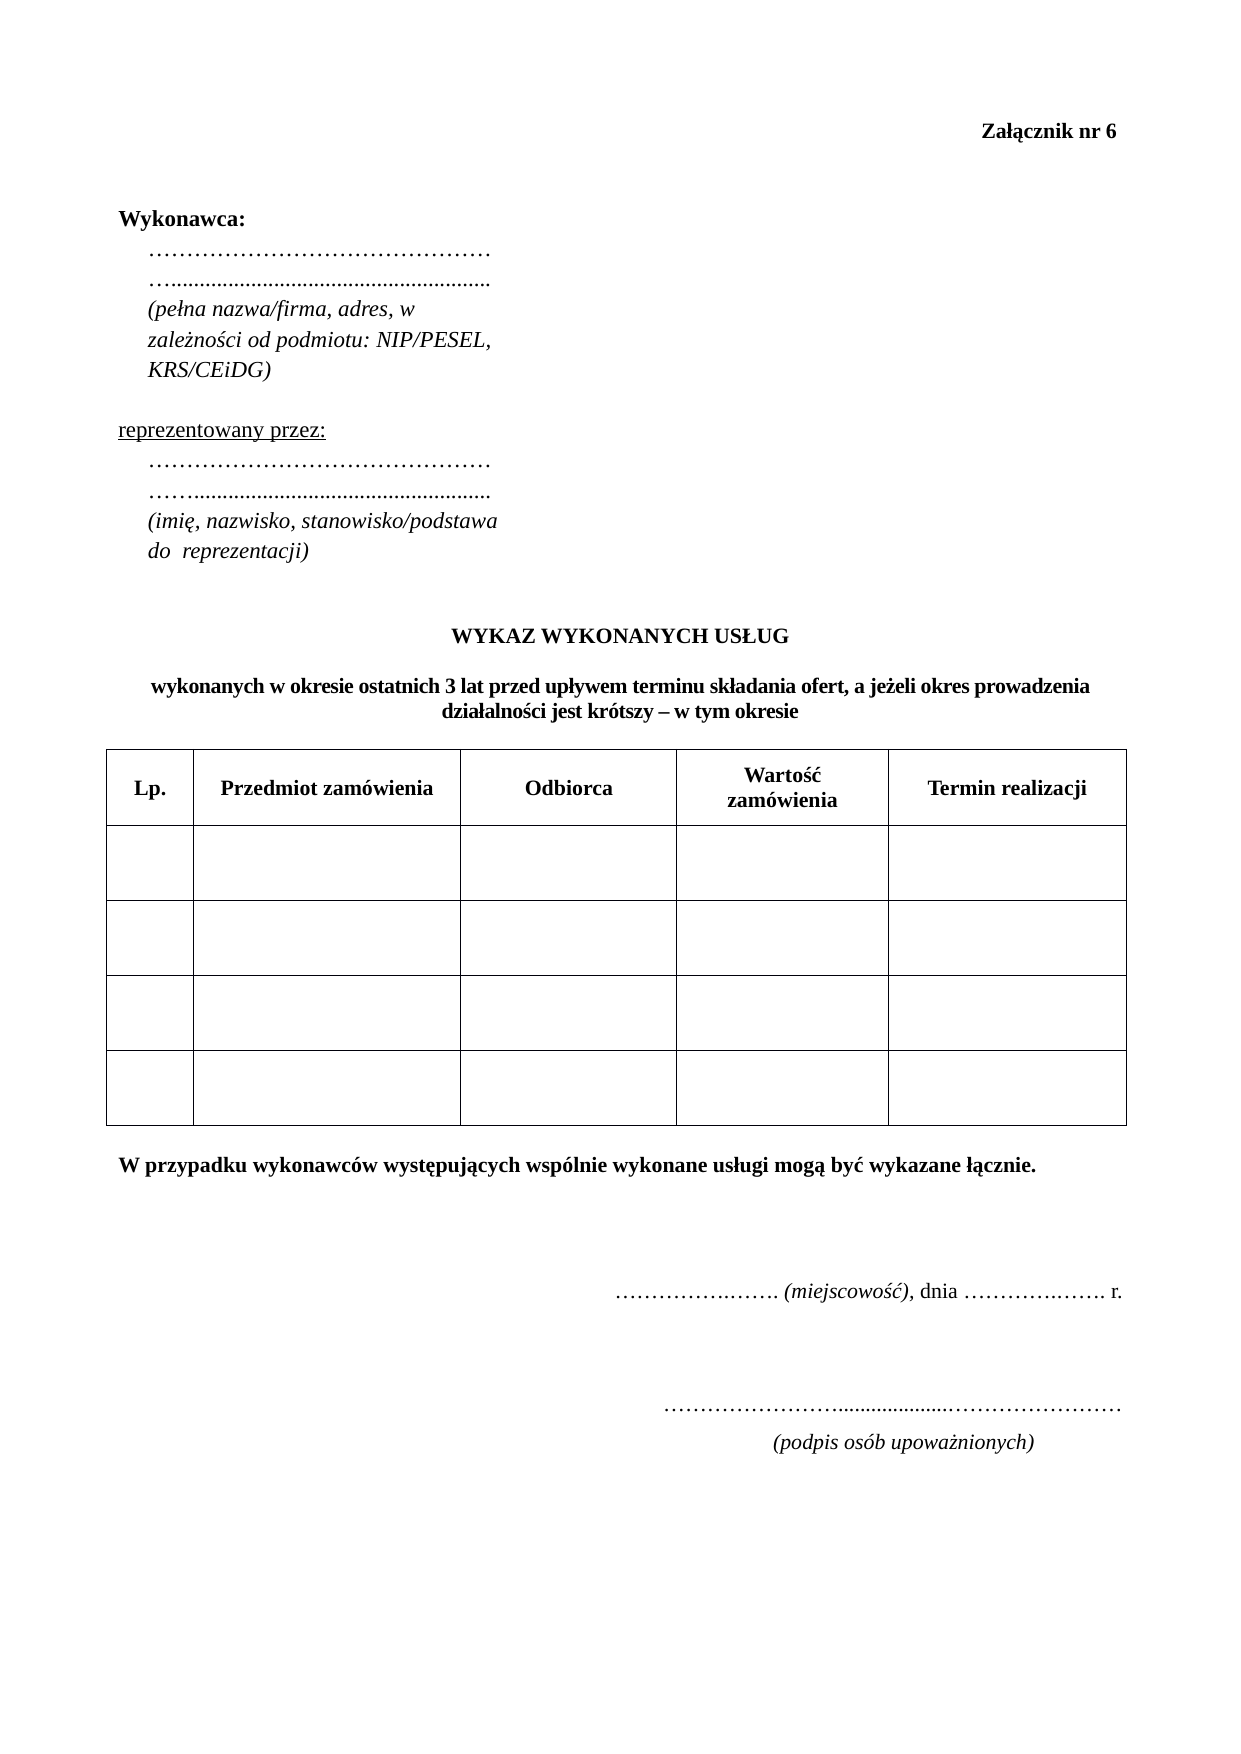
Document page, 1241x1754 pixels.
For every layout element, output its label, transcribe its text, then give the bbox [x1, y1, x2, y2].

text reprezentowany przez: [118, 416, 1122, 443]
table_cell [194, 826, 460, 900]
table_cell [107, 1051, 193, 1125]
table_cell [889, 826, 1126, 900]
text ……………………………………… [148, 235, 502, 261]
table_cell [194, 1051, 460, 1125]
table_cell [889, 1051, 1126, 1125]
text wykonanych w okresie ostatnich 3 lat przed upływem terminu składania ofert, a jeżeli okres prowadzenia działalności jest krótszy – w tym okresie [118, 673, 1122, 723]
table_cell [889, 901, 1126, 975]
table_cell [677, 1051, 888, 1125]
table_cell [107, 976, 193, 1050]
table_cell [194, 976, 460, 1050]
table_cell [677, 901, 888, 975]
table_header Wartość zamówienia [677, 750, 888, 824]
text …........................................................ [148, 265, 502, 292]
table_cell [461, 1051, 676, 1125]
text …………….……. (miejscowość), dnia ………….……. r. [118, 1278, 1122, 1303]
table_cell [461, 976, 676, 1050]
table_header Termin realizacji [889, 750, 1126, 824]
table_cell [461, 826, 676, 900]
table_cell [107, 826, 193, 900]
table_header Odbiorca [461, 750, 676, 824]
text Załącznik nr 6 [118, 118, 1122, 143]
text W przypadku wykonawców występujących wspólnie wykonane usługi mogą być wykazane łącznie. [118, 1152, 1122, 1177]
table_header Lp. [107, 750, 193, 824]
table_cell [677, 976, 888, 1050]
text (pełna nazwa/firma, adres, w zależności od podmiotu: NIP/PESEL, KRS/CEiDG) [148, 295, 502, 382]
table_cell [889, 976, 1126, 1050]
text WYKAZ WYKONANYCH USŁUG [118, 623, 1122, 648]
table_header Przedmiot zamówienia [194, 750, 460, 824]
text ……………………....................…………………… [118, 1391, 1122, 1416]
table_cell [107, 901, 193, 975]
table_cell [677, 826, 888, 900]
table_cell [194, 901, 460, 975]
text …………………………………………….................................................... [148, 446, 502, 503]
text (podpis osób upoważnionych) [613, 1429, 1122, 1454]
text Wykonawca: [118, 205, 1122, 231]
text (imię, nazwisko, stanowisko/podstawa do reprezentacji) [148, 507, 502, 563]
table_cell [461, 901, 676, 975]
